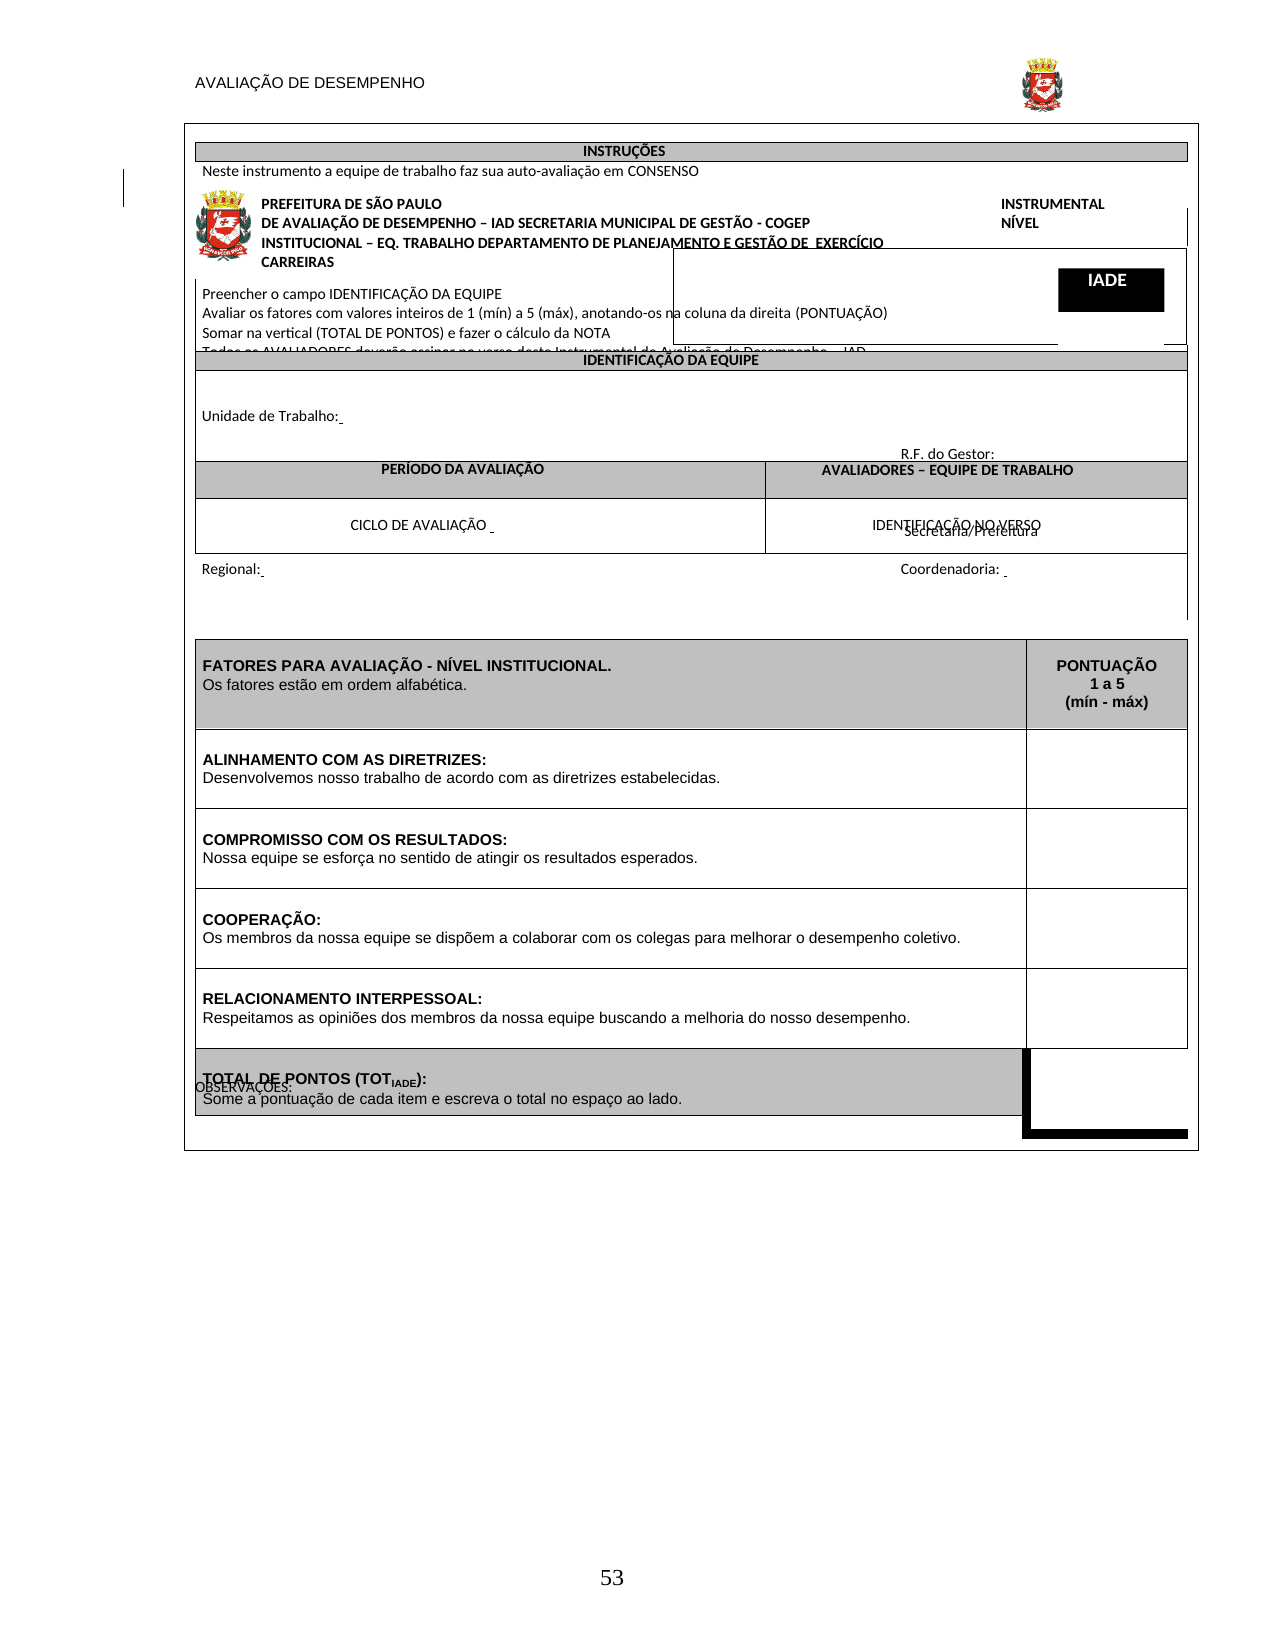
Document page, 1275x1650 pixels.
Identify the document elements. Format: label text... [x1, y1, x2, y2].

table_cell COOPERAÇÃO: Os membros da nossa equipe se dispõem a colaborar com os colegas para melhorar o desempenho coletivo. [196, 889, 1026, 968]
table_cell ALINHAMENTO COM AS DIRETRIZES: Desenvolvemos nosso trabalho de acordo com as diretrizes estabelecidas. [196, 730, 1026, 808]
table_header FATORES PARA AVALIAÇÃO - NÍVEL INSTITUCIONAL. Os fatores estão em ordem alfabética. [196, 640, 1026, 728]
table_cell [1027, 969, 1187, 1047]
table_cell TOTAL DE PONTOS (TOTIADE): Some a pontuação de cada item e escreva o total no espaço ao lado. [196, 1049, 1022, 1115]
table_header PONTUAÇÃO 1 a 5 (mín - máx) [1027, 640, 1187, 728]
table_cell [196, 1116, 1022, 1129]
table_cell [1027, 730, 1187, 808]
table_cell RELACIONAMENTO INTERPESSOAL: Respeitamos as opiniões dos membros da nossa equipe buscando a melhoria do nosso desempenho. [196, 969, 1026, 1047]
table_cell [1027, 809, 1187, 888]
table_cell [1027, 889, 1187, 968]
table_cell [1031, 1049, 1188, 1129]
table_cell COMPROMISSO COM OS RESULTADOS: Nossa equipe se esforça no sentido de atingir os resultados esperados. [196, 809, 1026, 888]
